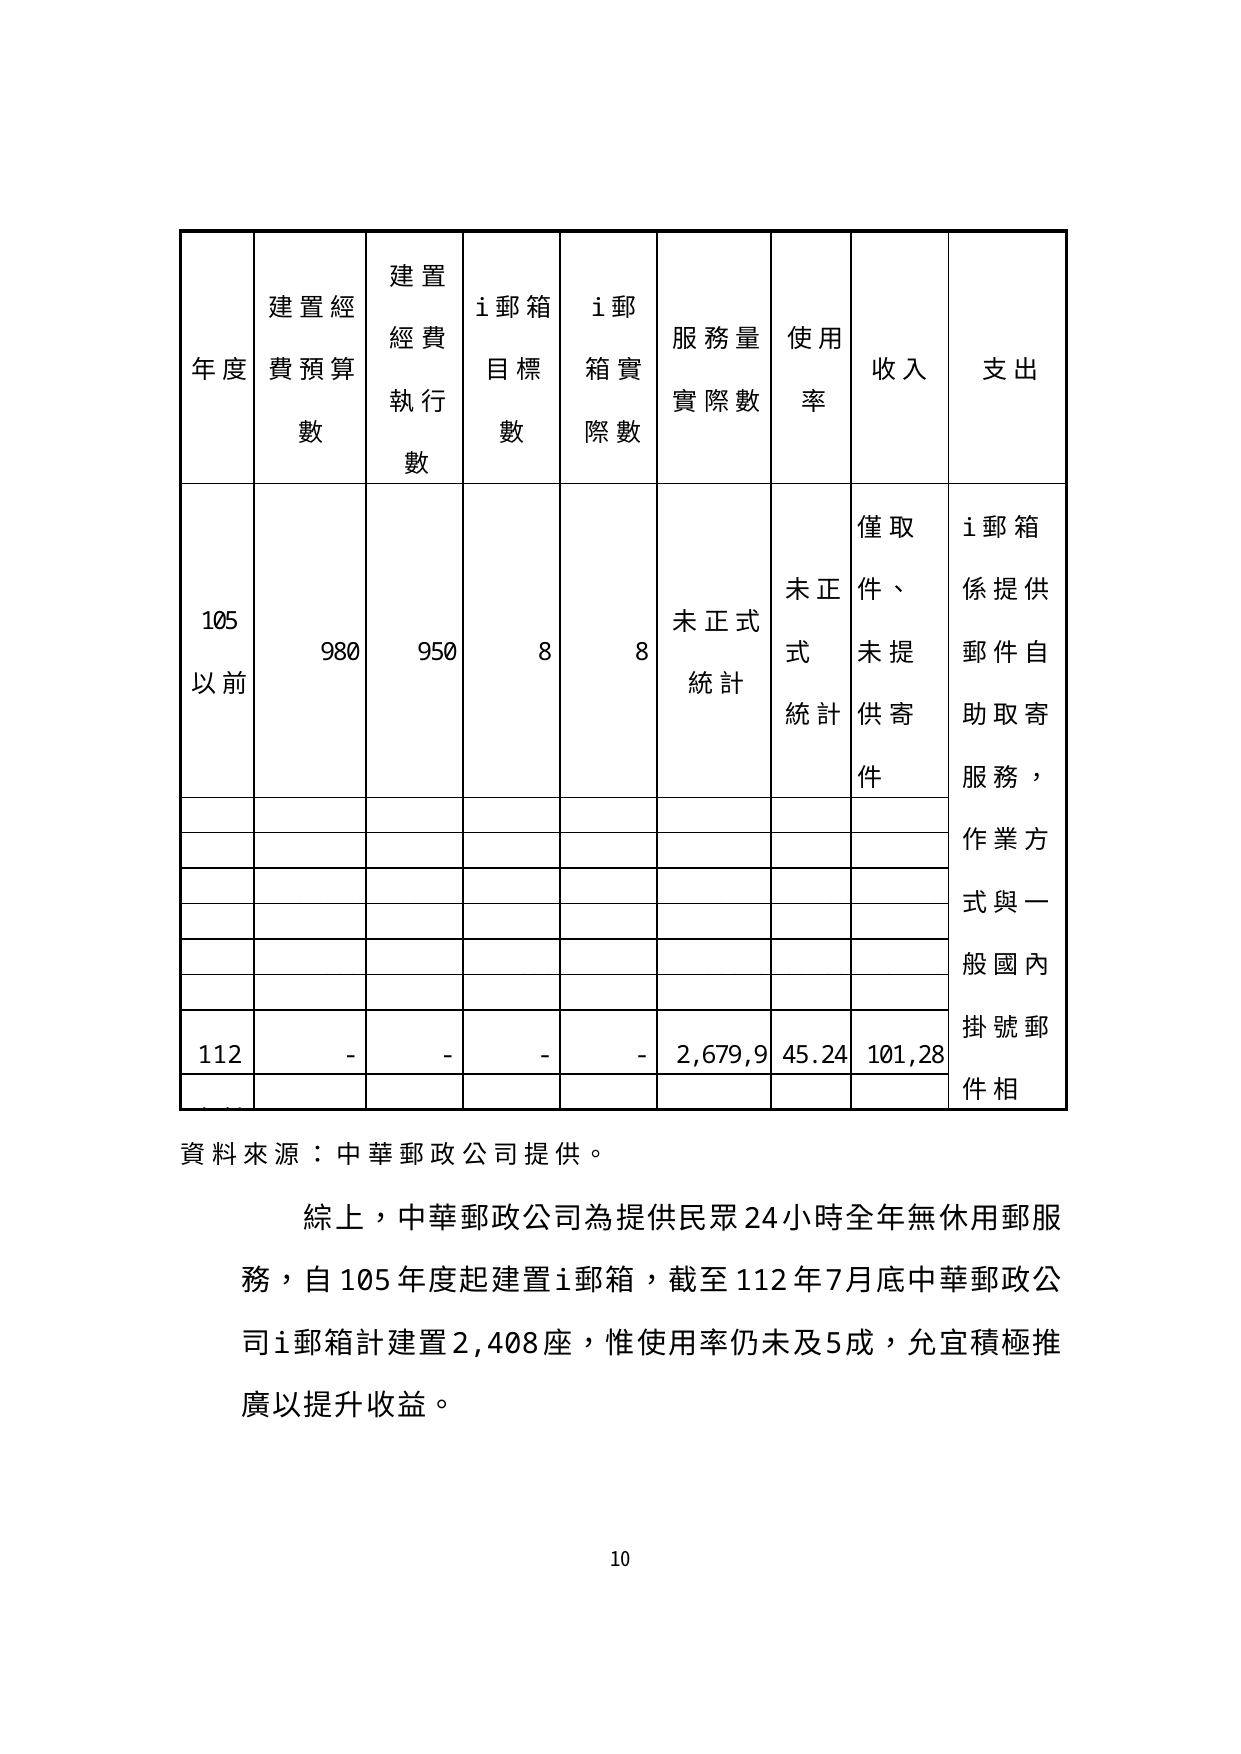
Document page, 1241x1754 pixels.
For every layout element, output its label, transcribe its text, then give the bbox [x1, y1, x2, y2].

table_cell 38.39 [772, 940, 850, 973]
table_cell 980 [255, 484, 365, 796]
table_cell 1,527,051 [658, 869, 770, 903]
table_cell - [561, 940, 656, 973]
table_cell 240,00 [255, 833, 365, 867]
table_cell 50 [464, 798, 559, 832]
table_cell 600 [464, 940, 559, 973]
table_cell 45.24 [772, 1011, 850, 1073]
table_cell 43.48 [772, 975, 850, 1009]
table_cell 1,600 [464, 904, 559, 938]
table_cell 1,142,780 [255, 1075, 365, 1108]
table_cell - [464, 1011, 559, 1073]
table_cell 26,787 [852, 833, 948, 867]
table_cell 950 [367, 484, 462, 796]
table_cell 17,426,183 [658, 1075, 770, 1108]
table_cell 101,285 [852, 1011, 948, 1073]
table_cell 100 [561, 798, 656, 832]
table_cell 185,165 [852, 975, 948, 1009]
table_header i郵箱實際數 [561, 233, 656, 482]
table_cell - [367, 1011, 462, 1073]
table_cell 804,395 [658, 833, 770, 867]
table_cell 664,933 [367, 1075, 462, 1108]
table_cell 600 [464, 833, 559, 867]
table_cell 3,858 [464, 1075, 559, 1108]
table_header 建置經費預算數 [255, 233, 365, 482]
table_cell 4,298,206 [658, 940, 770, 973]
table_cell i郵箱係提供郵件自助取寄服務，作業方式與一般國內掛號郵件相同，建置以外成本並未單獨計算。 [949, 484, 1065, 1108]
table_cell 36.02 [772, 904, 850, 938]
text 綜上，中華郵政公司為提供民眾24小時全年無休用郵服務，自105年度起建置i郵箱，截至112年7月底中華郵政公司i郵箱計建置2,408座，惟使用率仍未及5成，允宜積極推廣以提升收益。 [236, 1174, 1063, 1424]
table_cell 8 [464, 484, 559, 796]
table_cell 240,000 [255, 869, 365, 903]
table_cell 合計 [182, 1075, 253, 1108]
table_cell 4,686,174 [658, 975, 770, 1009]
table_cell 3,827 [852, 798, 948, 832]
table_cell - [367, 975, 462, 1009]
table_cell 318,838 [367, 869, 462, 903]
table_header 使用率 [772, 233, 850, 482]
table_cell 1,000 [464, 869, 559, 903]
table_cell - [367, 940, 462, 973]
table_cell 1,130 [561, 869, 656, 903]
table_header 收入 [852, 233, 948, 482]
table_cell 58,773 [852, 869, 948, 903]
table_cell 464,000 [255, 904, 365, 938]
table_cell 51.84 [772, 833, 850, 867]
table_cell 2,408 [561, 1075, 656, 1108]
text 資料來源：中華郵政公司提供。 [177, 1111, 1063, 1174]
table_cell 23,800 [255, 798, 365, 832]
table_cell 8 [561, 484, 656, 796]
table_cell 未正式 統計 [772, 484, 850, 796]
table_cell - [255, 975, 365, 1009]
table_cell 109 [182, 904, 253, 938]
table_cell 174,000 [255, 940, 365, 973]
table_header 建置經費執行數 [367, 233, 462, 482]
table_cell 51.68 [772, 869, 850, 903]
table_cell 165,426 [852, 940, 948, 973]
table_cell 300 [561, 833, 656, 867]
table_header 支出 [949, 233, 1065, 482]
table_cell 48.80 [772, 798, 850, 832]
table_cell 僅取件、 未提供寄件 [852, 484, 948, 796]
table_cell 108 [182, 869, 253, 903]
table_cell - [561, 1011, 656, 1073]
table_cell 230,260 [367, 904, 462, 938]
table_cell - [772, 1075, 850, 1108]
table_cell 97,430 [367, 833, 462, 867]
table_cell 112,048 [852, 904, 948, 938]
table_header 年度 [182, 233, 253, 482]
table_cell 3,286,730 [658, 904, 770, 938]
table_cell 110 [182, 940, 253, 973]
table_cell 653,311 [852, 1075, 948, 1108]
table_cell 2,679,977 [658, 1011, 770, 1073]
table_cell 17,455 [367, 798, 462, 832]
table_cell 111 [182, 975, 253, 1009]
table_header 服務量 實際數 [658, 233, 770, 482]
table_cell 143,650 [658, 798, 770, 832]
table_cell 106 [182, 798, 253, 832]
table_cell 未正式 統計 [658, 484, 770, 796]
table_cell - [255, 1011, 365, 1073]
table_cell 105以前 [182, 484, 253, 796]
table_cell 107 [182, 833, 253, 867]
table_cell - [561, 975, 656, 1009]
table_cell 870 [561, 904, 656, 938]
table_header i郵箱目標數 [464, 233, 559, 482]
table_cell - [464, 975, 559, 1009]
table_cell 112 (1-7) [182, 1011, 253, 1073]
